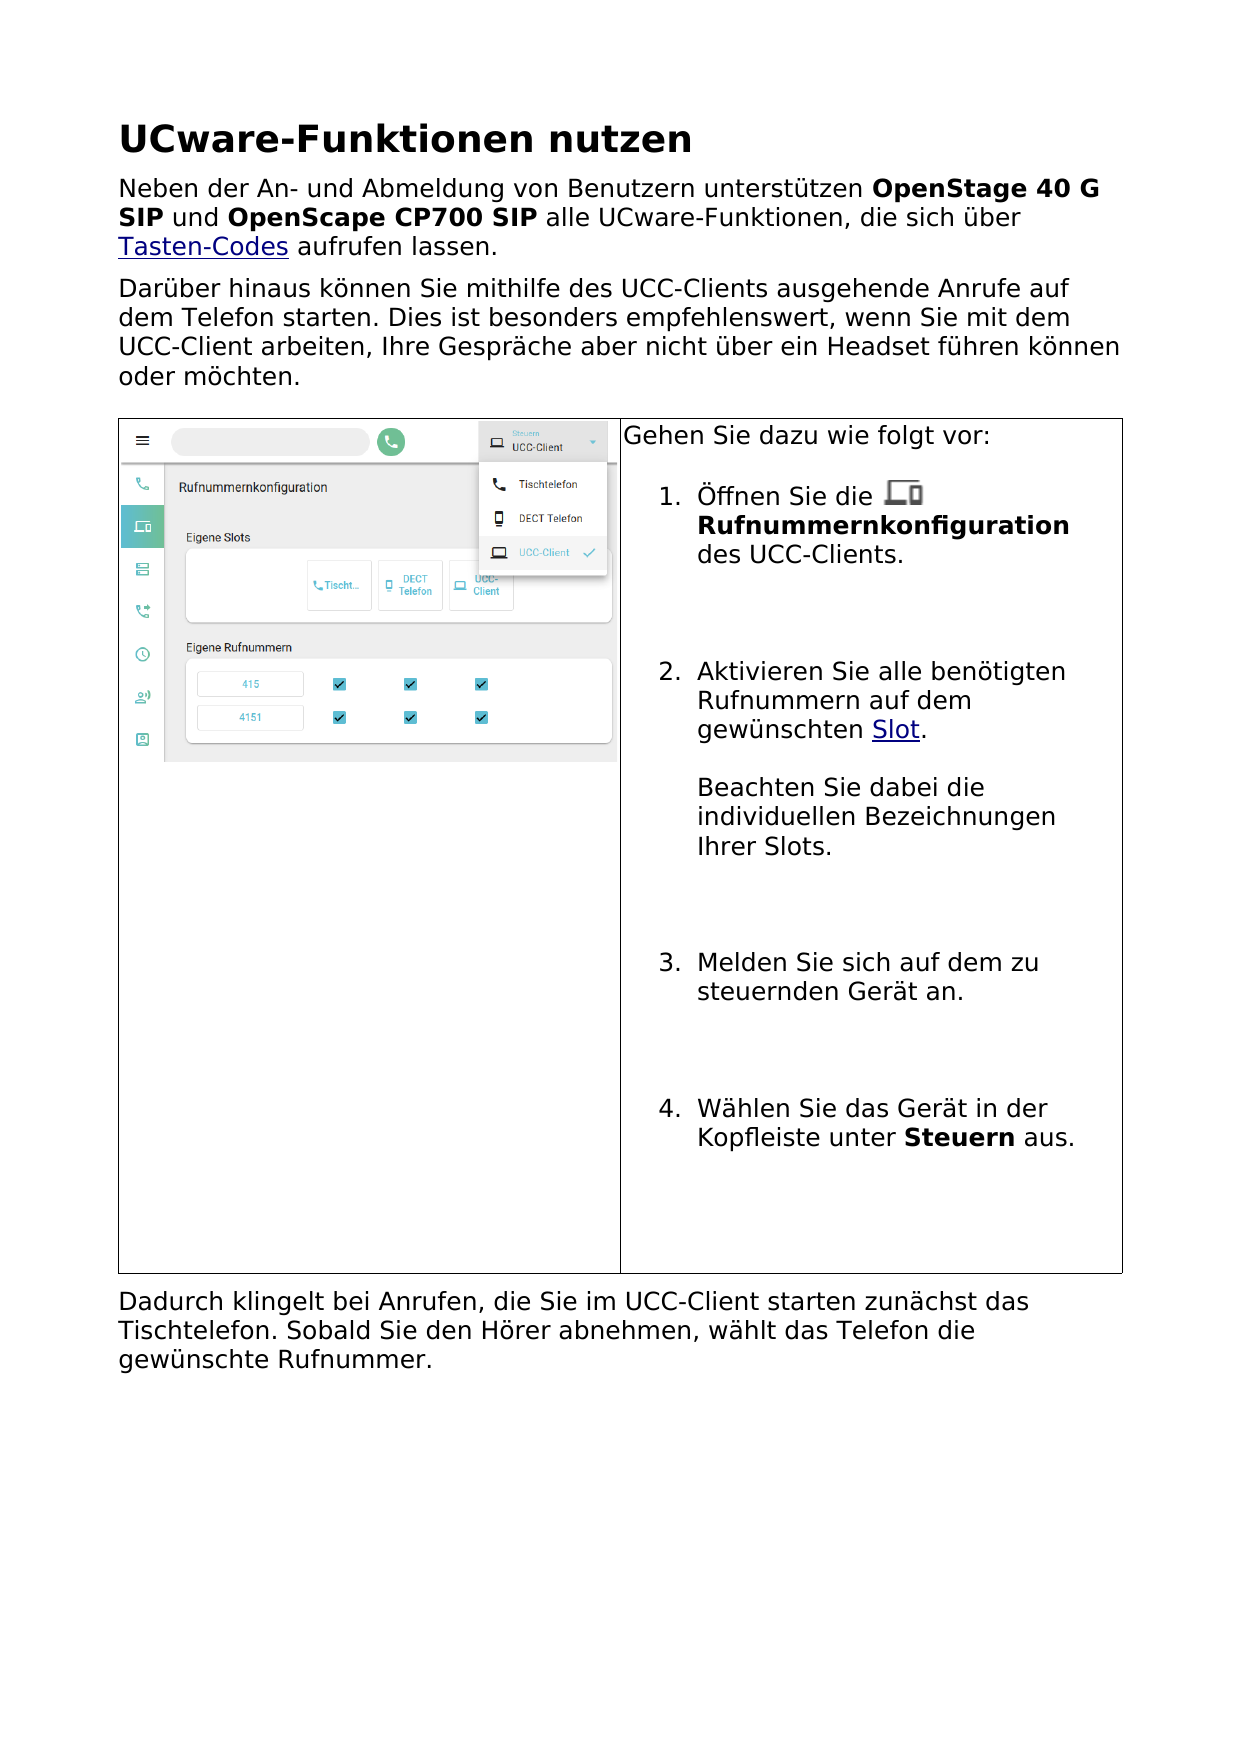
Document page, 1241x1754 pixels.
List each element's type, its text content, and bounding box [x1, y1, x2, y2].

table_header [119, 419, 620, 1272]
text Dadurch klingelt bei Anrufen, die Sie im UCC-Client starten zunächst das Tischtelefon. Sobald Sie den Hörer abnehmen, wählt das Telefon die gewünschte Rufnummer. [118, 1287, 1122, 1375]
picture [881, 480, 928, 505]
subtitle UCware-Funktionen nutzen [118, 118, 1122, 162]
text Darüber hinaus können Sie mithilfe des UCC-Clients ausgehende Anrufe auf dem Telefon starten. Dies ist besonders empfehlenswert, wenn Sie mit dem UCC-Client arbeiten, Ihre Gespräche aber nicht über ein Headset führen können oder möchten. [118, 274, 1122, 391]
picture [121, 421, 618, 762]
text Neben der An- und Abmeldung von Benutzern unterstützen OpenStage 40 G SIP und OpenScape CP700 SIP alle UCware-Funktionen, die sich über Tasten-Codes aufrufen lassen. [118, 174, 1122, 262]
table_header Gehen Sie dazu wie folgt vor: Öffnen Sie die Rufnummernkonfiguration des UCC-Clients. Aktivieren Sie alle benötigten Rufnummern auf dem gewünschten Slot. Beachten Sie dabei die individuellen Bezeichnungen Ihrer Slots. Melden Sie sich auf dem zu steuernden Gerät an. Wählen Sie das Gerät in der Kopfleiste unter Steuern aus. [621, 419, 1122, 1272]
